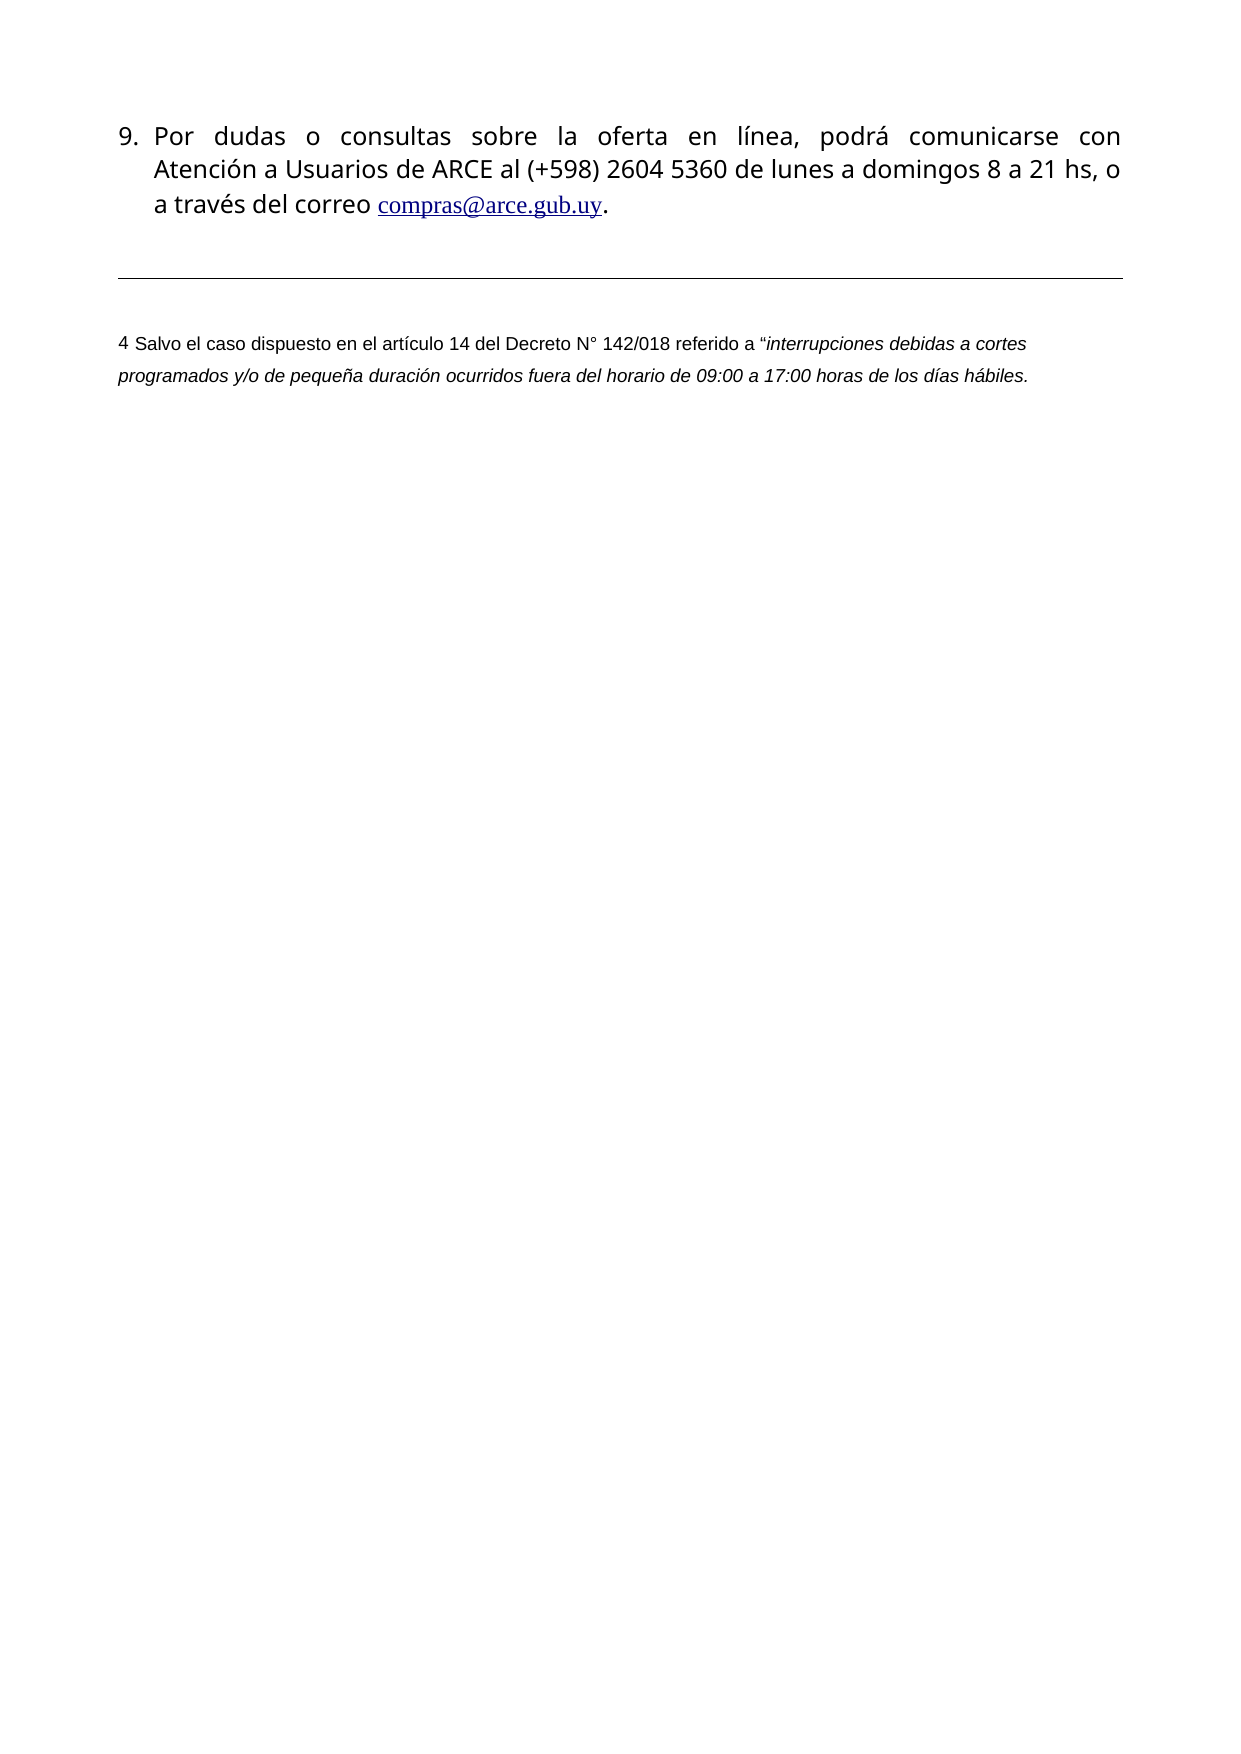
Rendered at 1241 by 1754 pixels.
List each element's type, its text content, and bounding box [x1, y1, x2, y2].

list Por dudas o consultas sobre la oferta en línea, podrá comunicarse con Atención a Usuarios de ARCE al (+598) 2604 5360 de lunes a domingos 8 a 21 hs, o a través del correo compras@arce.gub.uy. [118, 118, 1123, 220]
text 4 Salvo el caso dispuesto en el artículo 14 del Decreto N° 142/018 referido a “interrupciones debidas a cortes programados y/o de pequeña duración ocurridos fuera del horario de 09:00 a 17:00 horas de los días hábiles. [118, 332, 1123, 386]
